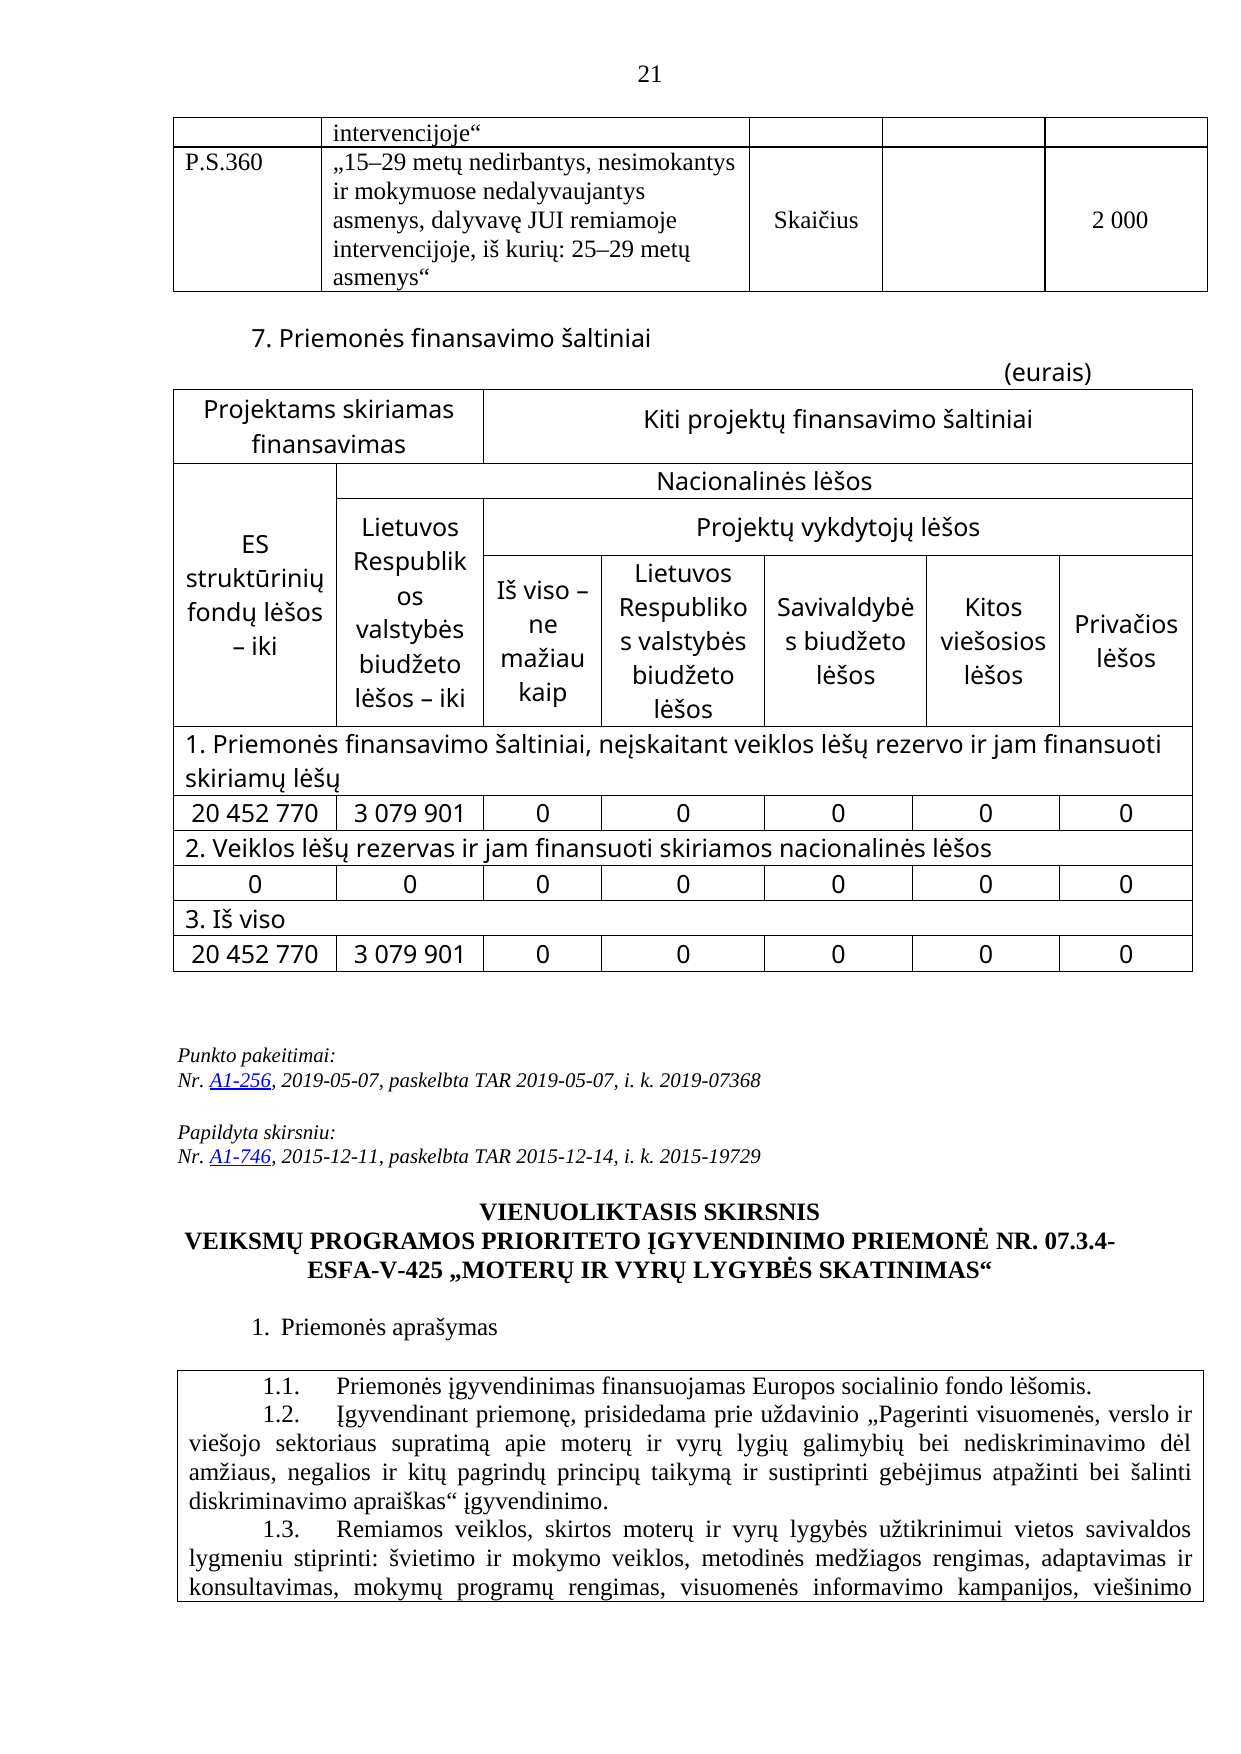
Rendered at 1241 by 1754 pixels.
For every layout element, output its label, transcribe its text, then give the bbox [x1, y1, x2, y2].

table_cell Lietuvos Respublikos valstybės biudžeto lėšos – iki [337, 499, 483, 726]
table_cell 0 [913, 936, 1059, 971]
text Nr. A1-746, 2015-12-11, paskelbta TAR 2015-12-14, i. k. 2015-19729 [177, 1144, 1122, 1168]
table_cell [883, 118, 1044, 146]
table_cell 2. Veiklos lėšų rezervas ir jam finansuoti skiriamos nacionalinės lėšos [174, 831, 1192, 865]
table_header Kiti projektų finansavimo šaltiniai [484, 390, 1192, 462]
table_cell Skaičius [750, 148, 882, 291]
table_cell [174, 118, 321, 146]
table_cell [1046, 118, 1207, 146]
table_cell 0 [484, 936, 601, 971]
table_cell 2 000 [1046, 148, 1207, 291]
table_cell Iš viso – ne mažiau kaip [484, 556, 601, 726]
table_cell 0 [602, 796, 764, 830]
text Nr. A1-256, 2019-05-07, paskelbta TAR 2019-05-07, i. k. 2019-07368 [177, 1067, 1122, 1092]
table_cell intervencijoje“ [322, 118, 749, 146]
text VEIKSMŲ PROGRAMOS PRIORITETO ĮGYVENDINIMO PRIEMONĖ NR. 07.3.4-ESFA-V-425 „MOTERŲ IR VYRŲ LYGYBĖS SKATINIMAS“ [177, 1226, 1122, 1283]
text (eurais) [717, 355, 1122, 389]
table_cell 20 452 770 [174, 796, 336, 830]
table_cell 0 [602, 866, 764, 900]
table_cell Nacionalinės lėšos [337, 464, 1192, 497]
table_cell „15–29 metų nedirbantys, nesimokantys ir mokymuose nedalyvaujantys asmenys, dalyvavę JUI remiamoje intervencijoje, iš kurių: 25–29 metų asmenys“ [322, 148, 749, 291]
text Punkto pakeitimai: [177, 1043, 1122, 1067]
table_cell 0 [765, 866, 912, 900]
table_cell 0 [1060, 866, 1192, 900]
table_cell 0 [337, 866, 483, 900]
text 7. Priemonės finansavimo šaltiniai [251, 321, 1122, 355]
table_cell ES struktūrinių fondų lėšos – iki [174, 464, 336, 726]
table_cell 3. Iš viso [174, 901, 1192, 935]
table_cell Savivaldybės biudžeto lėšos [765, 556, 926, 726]
table_cell 0 [1060, 796, 1192, 830]
table_cell 0 [174, 866, 336, 900]
table_cell 3 079 901 [337, 936, 483, 971]
text Papildyta skirsniu: [177, 1120, 1122, 1144]
table_cell 0 [484, 866, 601, 900]
table_cell Privačios lėšos [1060, 556, 1192, 726]
text 1. Priemonės aprašymas [251, 1312, 1122, 1341]
table_cell 0 [1060, 936, 1192, 971]
table_header Projektams skiriamas finansavimas [174, 390, 483, 462]
table_cell 0 [913, 796, 1059, 830]
table_cell 0 [484, 796, 601, 830]
table_cell [750, 118, 882, 146]
table_cell 0 [765, 796, 912, 830]
table_header 1.1. Priemonės įgyvendinimas finansuojamas Europos socialinio fondo lėšomis. 1.2. Įgyvendinant priemonę, prisidedama prie uždavinio „Pagerinti visuomenės, verslo ir viešojo sektoriaus supratimą apie moterų ir vyrų lygių galimybių bei nediskriminavimo dėl amžiaus, negalios ir kitų pagrindų principų taikymą ir sustiprinti gebėjimus atpažinti bei šalinti diskriminavimo apraiškas“ įgyvendinimo. 1.3. Remiamos veiklos, skirtos moterų ir vyrų lygybės užtikrinimui vietos savivaldos lygmeniu stiprinti: švietimo ir mokymo veiklos, metodinės medžiagos rengimas, adaptavimas ir konsultavimas, mokymų programų rengimas, visuomenės informavimo kampanijos, viešinimo [178, 1371, 1203, 1601]
table_cell Kitos viešosios lėšos [927, 556, 1059, 726]
table_cell 0 [913, 866, 1059, 900]
text VIENUOLIKTASIS SKIRSNIS [177, 1197, 1122, 1226]
table_cell [883, 148, 1044, 291]
table_cell 0 [765, 936, 912, 971]
table_cell 3 079 901 [337, 796, 483, 830]
table_cell P.S.360 [174, 148, 321, 291]
table_cell 0 [602, 936, 764, 971]
table_cell 1. Priemonės finansavimo šaltiniai, neįskaitant veiklos lėšų rezervo ir jam finansuoti skiriamų lėšų [174, 727, 1192, 795]
table_cell 20 452 770 [174, 936, 336, 971]
table_cell Lietuvos Respublikos valstybės biudžeto lėšos [602, 556, 764, 726]
table_cell Projektų vykdytojų lėšos [484, 499, 1192, 554]
